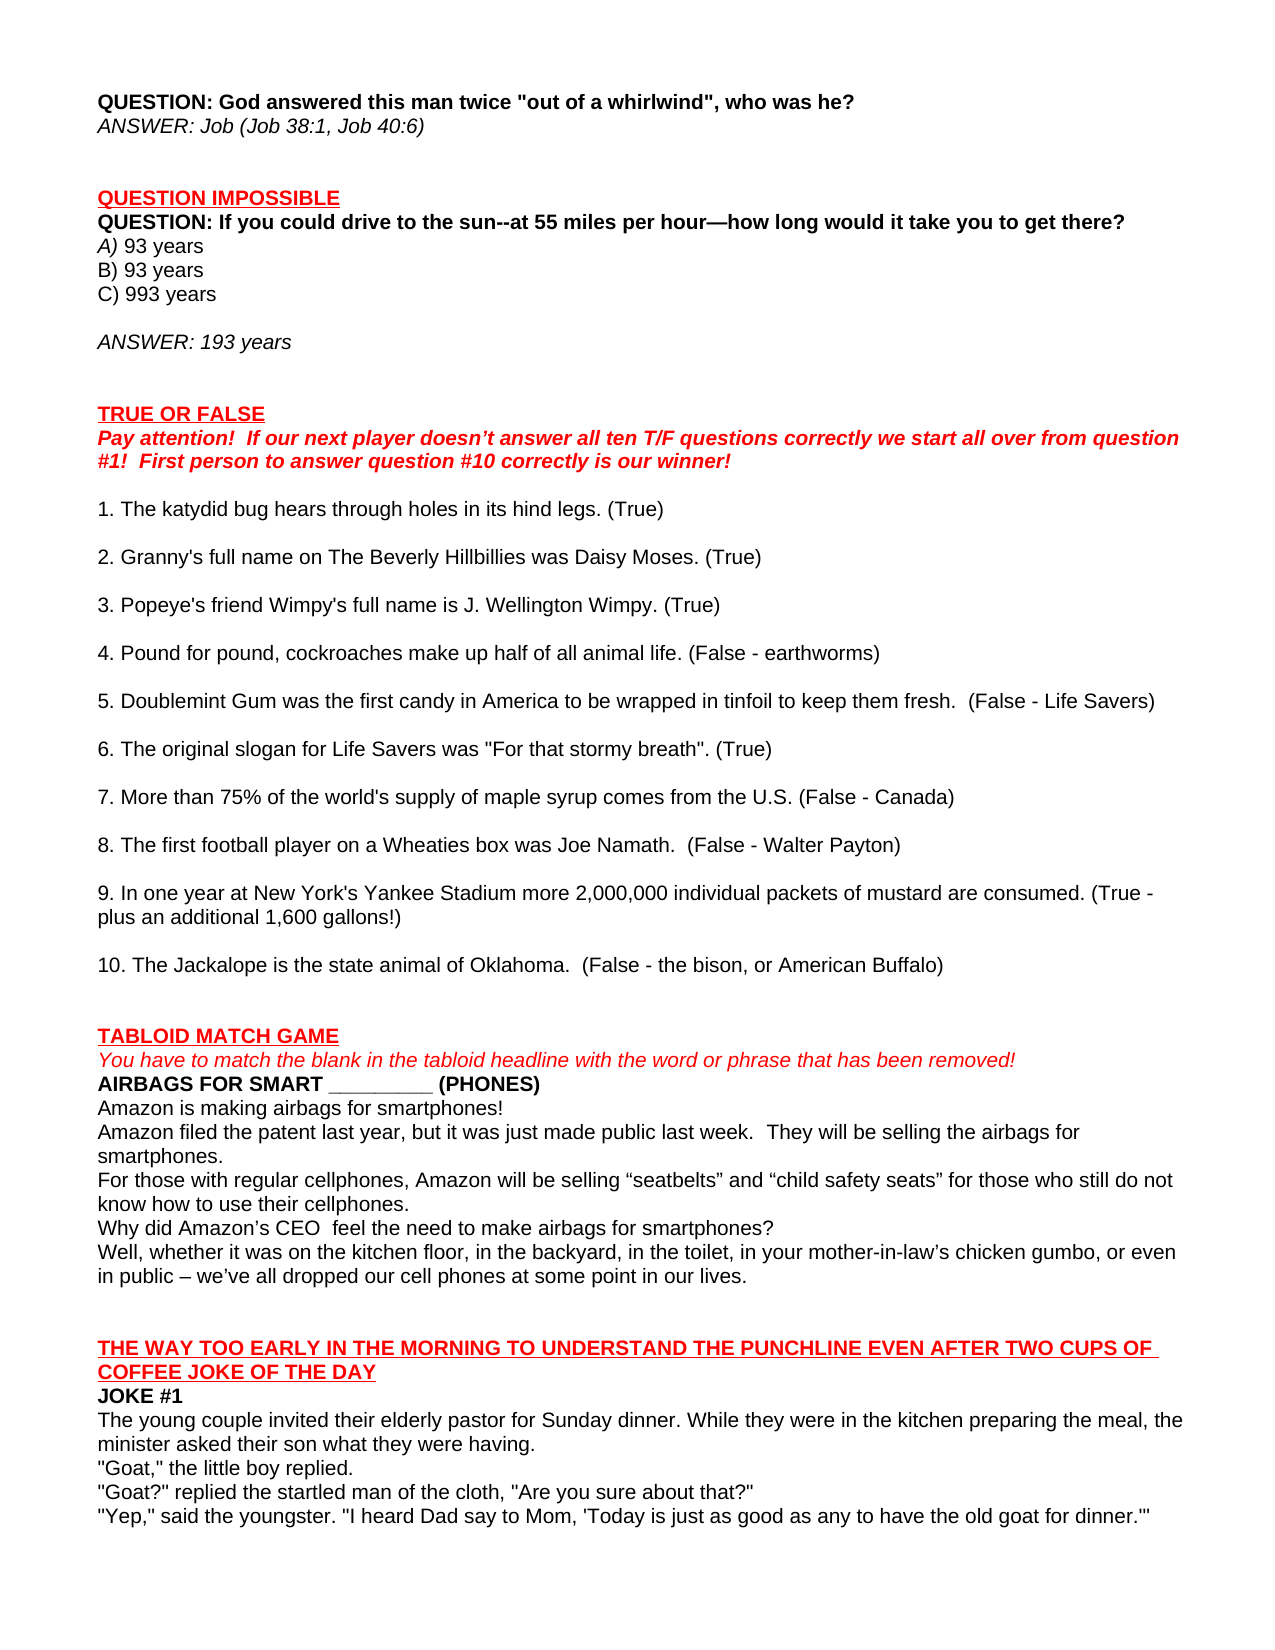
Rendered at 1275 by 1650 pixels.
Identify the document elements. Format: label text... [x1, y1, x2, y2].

text 6. The original slogan for Life Savers was "For that stormy breath". (True) [97, 737, 1185, 761]
text QUESTION: God answered this man twice "out of a whirlwind", who was he? [97, 90, 1185, 114]
text 7. More than 75% of the world's supply of maple syrup comes from the U.S. (False - Canada) [97, 785, 1185, 809]
text 2. Granny's full name on The Beverly Hillbillies was Daisy Moses. (True) [97, 545, 1185, 569]
text Why did Amazon’s CEO feel the need to make airbags for smartphones? [97, 1216, 1185, 1240]
text 10. The Jackalope is the state animal of Oklahoma. (False - the bison, or American Buffalo) [97, 952, 1185, 976]
text 8. The first football player on a Wheaties box was Joe Namath. (False - Walter Payton) [97, 833, 1185, 857]
text 1. The katydid bug hears through holes in its hind legs. (True) [97, 497, 1185, 521]
text "Yep," said the youngster. "I heard Dad say to Mom, 'Today is just as good as any to have the old goat for dinner.'" [97, 1503, 1185, 1527]
text 3. Popeye's friend Wimpy's full name is J. Wellington Wimpy. (True) [97, 593, 1185, 617]
text QUESTION: If you could drive to the sun--at 55 miles per hour—how long would it take you to get there? [97, 210, 1185, 234]
text C) 993 years [97, 282, 1185, 306]
text You have to match the blank in the tabloid headline with the word or phrase that has been removed! [97, 1048, 1185, 1072]
text QUESTION IMPOSSIBLE [97, 186, 1185, 210]
text 5. Doublemint Gum was the first candy in America to be wrapped in tinfoil to keep them fresh. (False - Life Savers) [97, 689, 1185, 713]
text TRUE OR FALSE [97, 401, 1185, 425]
text 4. Pound for pound, cockroaches make up half of all animal life. (False - earthworms) [97, 641, 1185, 665]
text A) 93 years [97, 234, 1185, 258]
text Well, whether it was on the kitchen floor, in the backyard, in the toilet, in your mother-in-law’s chicken gumbo, or even in public – we’ve all dropped our cell phones at some point in our lives. [97, 1240, 1185, 1288]
text "Goat," the little boy replied. [97, 1456, 1185, 1479]
text B) 93 years [97, 258, 1185, 282]
text The young couple invited their elderly pastor for Sunday dinner. While they were in the kitchen preparing the meal, the minister asked their son what they were having. [97, 1408, 1185, 1456]
text ANSWER: Job (Job 38:1, Job 40:6) [97, 114, 1185, 138]
text For those with regular cellphones, Amazon will be selling “seatbelts” and “child safety seats” for those who still do not know how to use their cellphones. [97, 1168, 1185, 1216]
text ANSWER: 193 years [97, 329, 1185, 353]
text JOKE #1 [97, 1384, 1185, 1408]
text AIRBAGS FOR SMART _________ (PHONES) [97, 1072, 1185, 1096]
text "Goat?" replied the startled man of the cloth, "Are you sure about that?" [97, 1479, 1185, 1503]
text THE WAY TOO EARLY IN THE MORNING TO UNDERSTAND THE PUNCHLINE EVEN AFTER TWO CUPS OF COFFEE JOKE OF THE DAY [97, 1336, 1185, 1384]
text Amazon filed the patent last year, but it was just made public last week. They will be selling the airbags for smartphones. [97, 1120, 1185, 1168]
text 9. In one year at New York's Yankee Stadium more 2,000,000 individual packets of mustard are consumed. (True - plus an additional 1,600 gallons!) [97, 881, 1185, 928]
text TABLOID MATCH GAME [97, 1024, 1185, 1048]
text Pay attention! If our next player doesn’t answer all ten T/F questions correctly we start all over from question #1! First person to answer question #10 correctly is our winner! [97, 425, 1185, 473]
text Amazon is making airbags for smartphones! [97, 1096, 1185, 1120]
